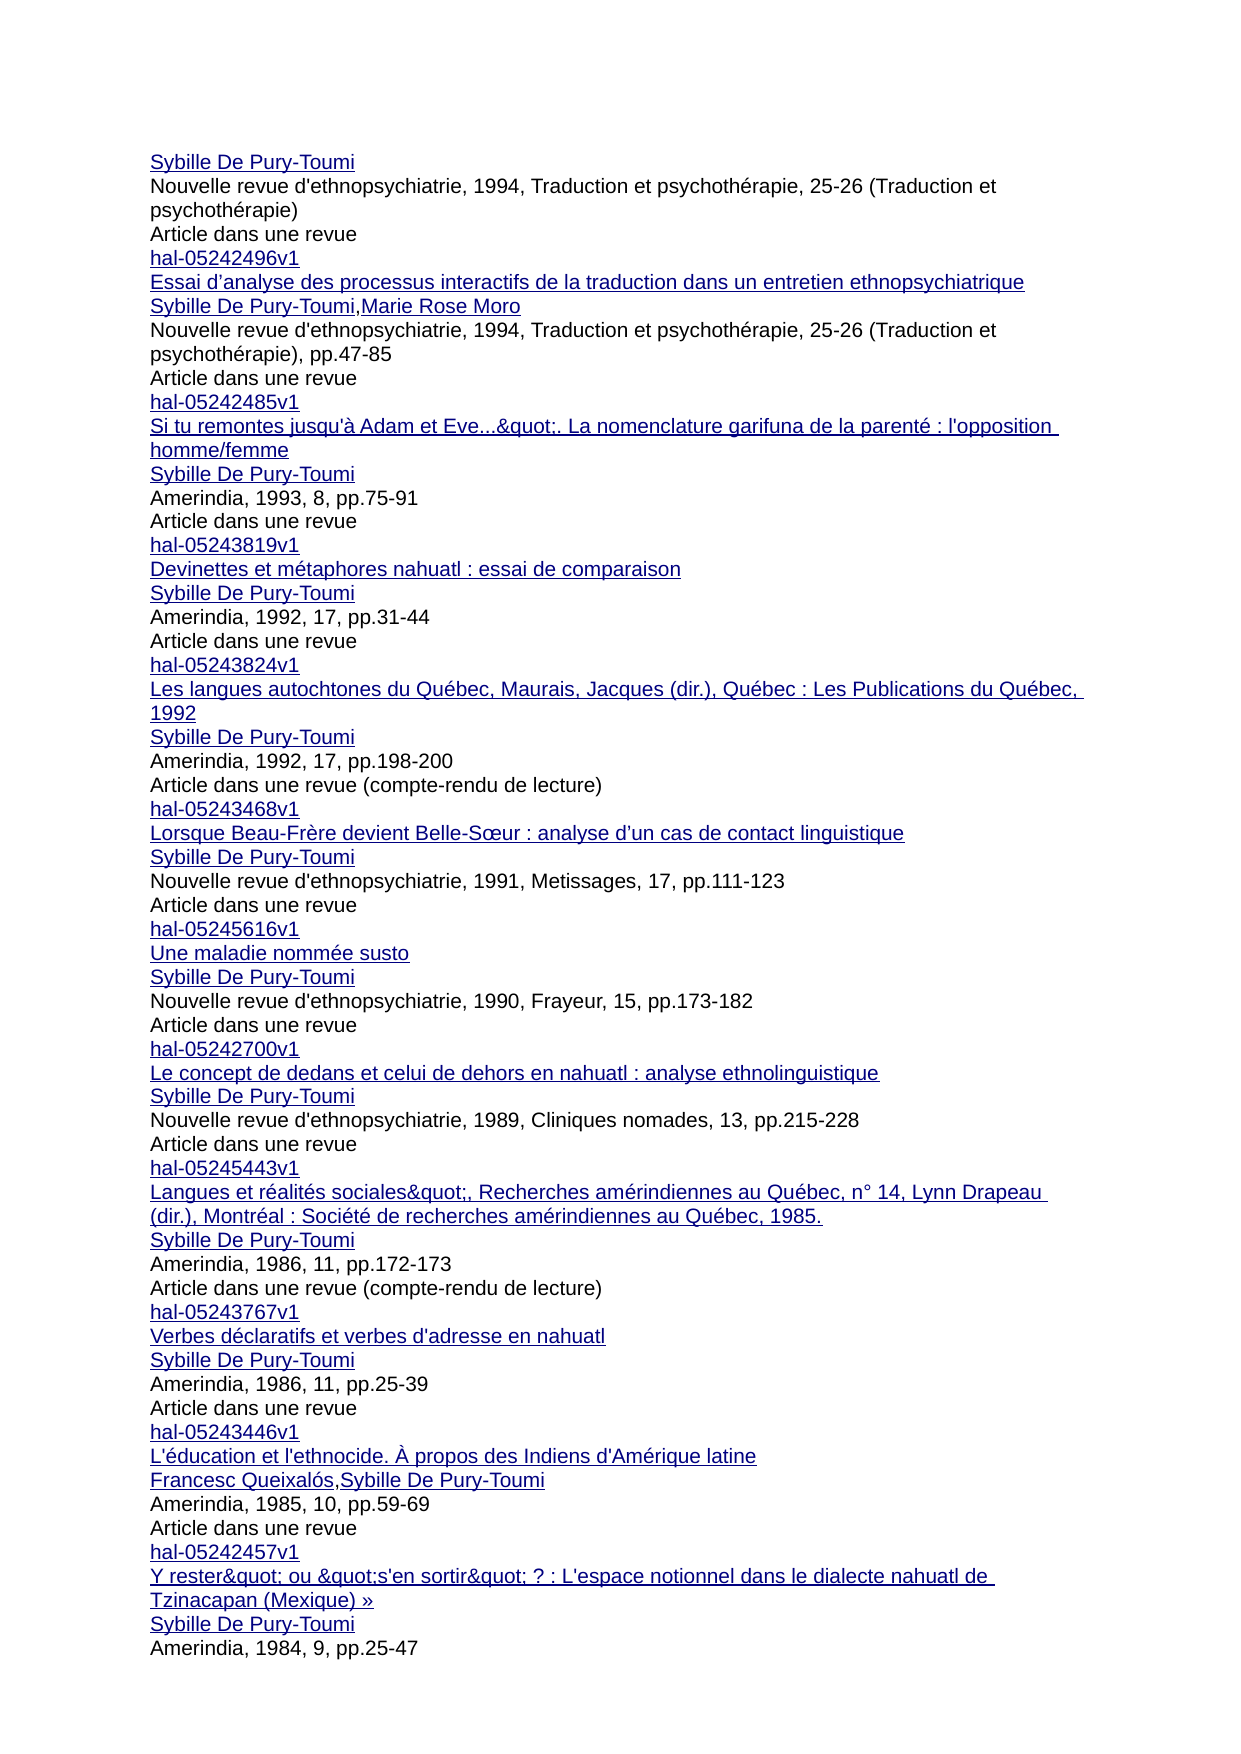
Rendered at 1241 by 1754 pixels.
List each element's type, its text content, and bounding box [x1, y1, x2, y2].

table_cell Le concept de dedans et celui de dehors en nahuatl : analyse ethnolinguistique Sybille De Pury-Toumi Nouvelle revue d'ethnopsychiatrie, 1989, Cliniques nomades, 13, pp.215-228 Article dans une revue hal-05245443v1 [150, 1060, 1090, 1180]
table_cell Une maladie nommée susto Sybille De Pury-Toumi Nouvelle revue d'ethnopsychiatrie, 1990, Frayeur, 15, pp.173-182 Article dans une revue hal-05242700v1 [150, 941, 1090, 1060]
table_cell Si tu remontes jusqu'à Adam et Eve...&quot;. La nomenclature garifuna de la parenté : l'opposition homme/femme Sybille De Pury-Toumi Amerindia, 1993, 8, pp.75-91 Article dans une revue hal-05243819v1 [150, 414, 1090, 557]
table_cell Lorsque Beau-Frère devient Belle-Sœur : analyse d’un cas de contact linguistique Sybille De Pury-Toumi Nouvelle revue d'ethnopsychiatrie, 1991, Metissages, 17, pp.111-123 Article dans une revue hal-05245616v1 [150, 821, 1090, 941]
table_cell L'éducation et l'ethnocide. À propos des Indiens d'Amérique latine Francesc Queixalós,Sybille De Pury-Toumi Amerindia, 1985, 10, pp.59-69 Article dans une revue hal-05242457v1 [150, 1444, 1090, 1563]
table_cell Sybille De Pury-Toumi Nouvelle revue d'ethnopsychiatrie, 1994, Traduction et psychothérapie, 25-26 (Traduction et psychothérapie) Article dans une revue hal-05242496v1 [150, 150, 1090, 270]
table_cell Y rester&quot; ou &quot;s'en sortir&quot; ? : L'espace notionnel dans le dialecte nahuatl de Tzinacapan (Mexique) » Sybille De Pury-Toumi Amerindia, 1984, 9, pp.25-47 [150, 1564, 1090, 1659]
table_cell Langues et réalités sociales&quot;, Recherches amérindiennes au Québec, n° 14, Lynn Drapeau (dir.), Montréal : Société de recherches amérindiennes au Québec, 1985. Sybille De Pury-Toumi Amerindia, 1986, 11, pp.172-173 Article dans une revue (compte-rendu de lecture) hal-05243767v1 [150, 1180, 1090, 1324]
table_cell Verbes déclaratifs et verbes d'adresse en nahuatl Sybille De Pury-Toumi Amerindia, 1986, 11, pp.25-39 Article dans une revue hal-05243446v1 [150, 1324, 1090, 1444]
table_cell Devinettes et métaphores nahuatl : essai de comparaison Sybille De Pury-Toumi Amerindia, 1992, 17, pp.31-44 Article dans une revue hal-05243824v1 [150, 557, 1090, 677]
table_cell Les langues autochtones du Québec, Maurais, Jacques (dir.), Québec : Les Publications du Québec, 1992 Sybille De Pury-Toumi Amerindia, 1992, 17, pp.198-200 Article dans une revue (compte-rendu de lecture) hal-05243468v1 [150, 677, 1090, 821]
table_cell Essai d’analyse des processus interactifs de la traduction dans un entretien ethnopsychiatrique Sybille De Pury-Toumi,Marie Rose Moro Nouvelle revue d'ethnopsychiatrie, 1994, Traduction et psychothérapie, 25-26 (Traduction et psychothérapie), pp.47-85 Article dans une revue hal-05242485v1 [150, 270, 1090, 413]
